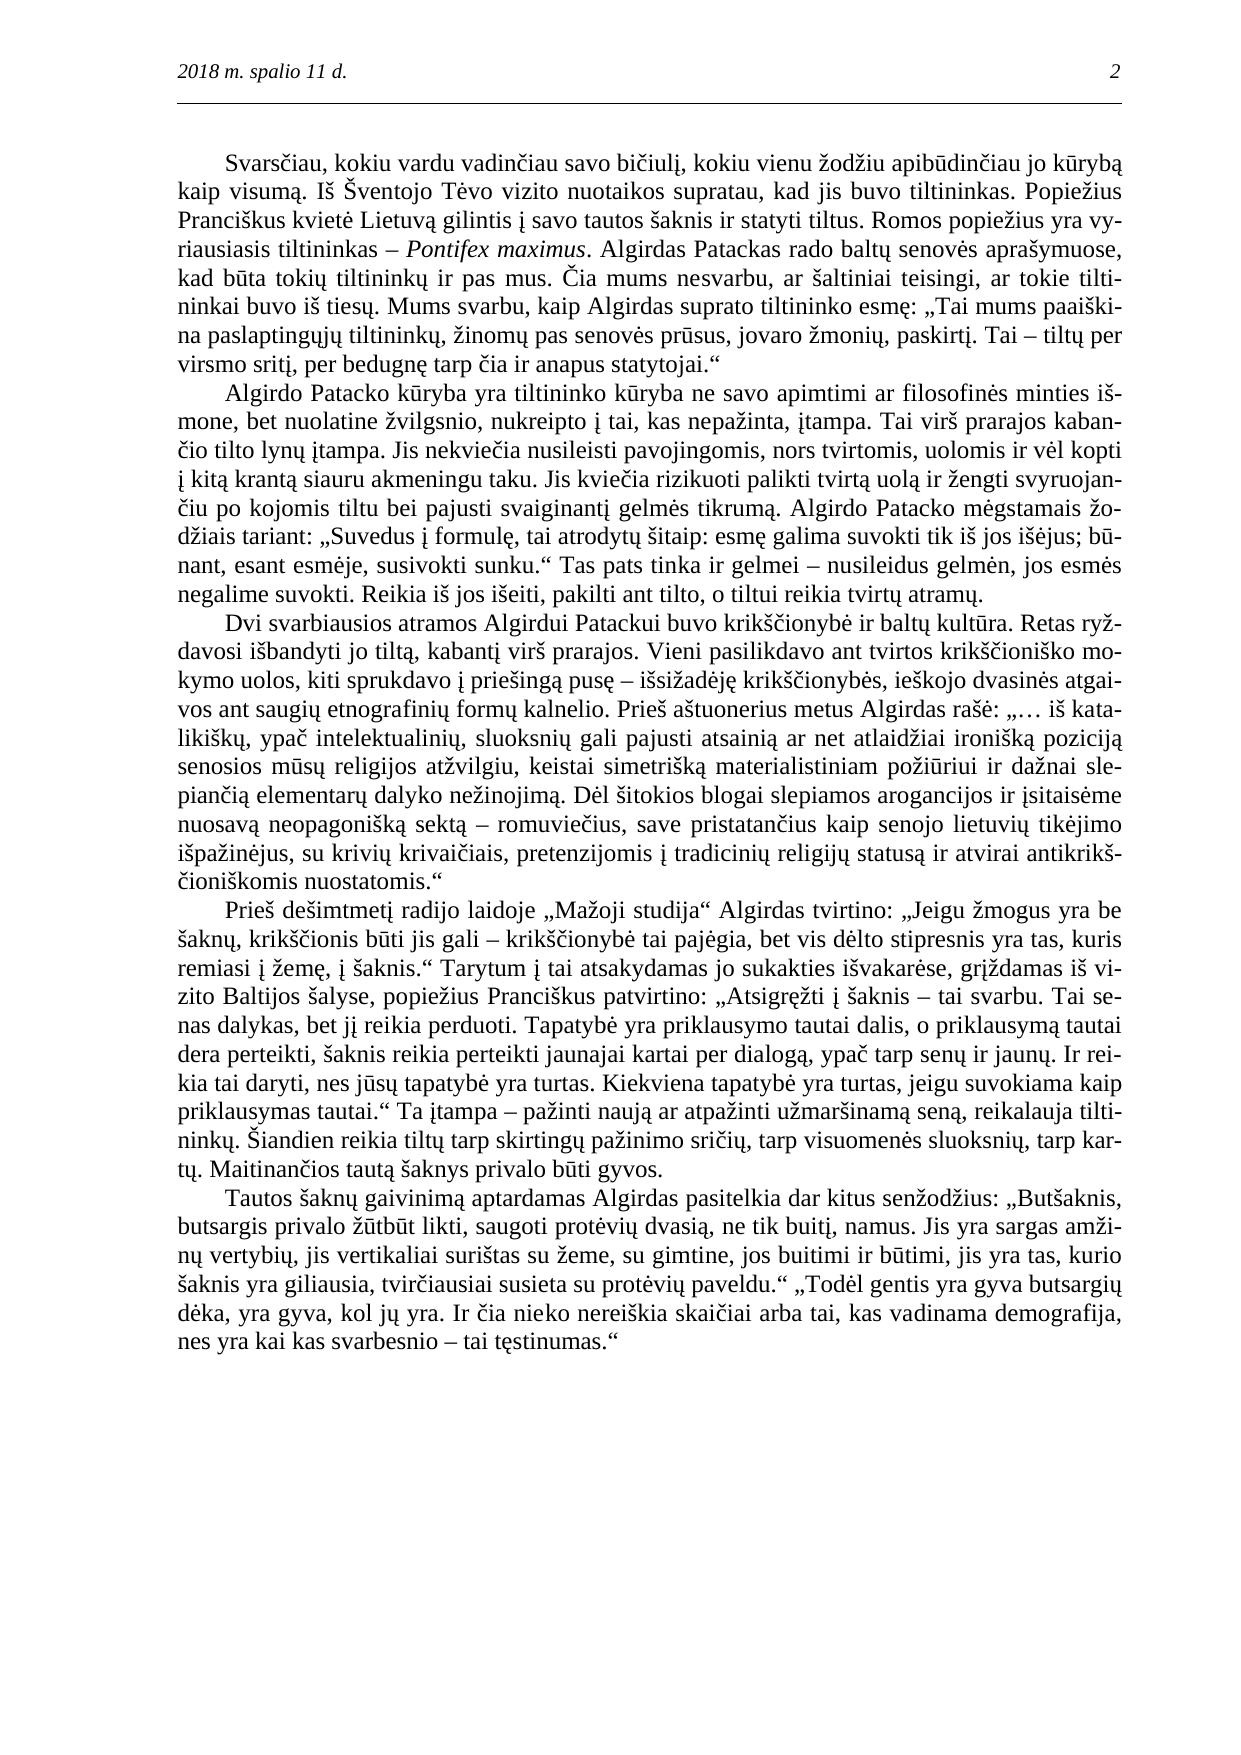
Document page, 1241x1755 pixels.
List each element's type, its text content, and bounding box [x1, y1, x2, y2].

text Svars­čiau, ko­kiu var­du va­din­čiau sa­vo bi­čiu­lį, ko­kiu vie­nu žo­džiu api­bū­din­čiau jo kū­ry­bą kaip vi­su­mą. Iš Šven­to­jo Tė­vo vi­zi­to nuo­tai­ko­s su­pra­tau, kad jis bu­vo til­ti­nin­kas. Po­pie­žius Pran­ciš­kus kvie­tė Lie­tu­vą gi­lin­tis į sa­vo tau­tos šak­nis ir sta­ty­ti til­tus. Ro­mos po­pie­žius yra vy­riau­sia­sis til­ti­nin­kas – Pon­ti­fex ma­xi­mus. Al­gir­das Pa­tac­kas ra­do bal­tų se­no­vės ap­ra­šy­muo­se, kad bū­ta to­kių til­ti­nin­kų ir pas mus. Čia mums ne­svar­bu, ar šal­ti­niai tei­sin­gi, ar to­kie til­ti­ninkai bu­vo iš tie­sų. Mums svar­bu, kaip Al­gir­das su­pra­to til­ti­nin­ko es­mę: „Tai mums pa­aiš­ki­na pa­slap­tin­gų­jų til­ti­nin­kų, ži­no­mų pas se­no­vės prū­sus, jo­va­ro žmo­nių, pa­skir­tį. Tai – til­tų per vir­smo sri­tį, per be­dug­nę tarp čia ir ana­pus sta­ty­to­jai.“ [177, 148, 1122, 378]
text Dvi svar­biau­sios at­ra­mos Al­gir­dui Pa­tac­kui bu­vo krikš­čio­ny­bė ir bal­tų kul­tū­ra. Re­tas ryž­da­vo­si iš­ban­dy­ti jo til­tą, ka­ban­tį virš pra­ra­jos. Vie­ni pa­si­lik­da­vo ant tvir­tos krikš­čio­niš­ko mo­ky­mo uo­los, ki­ti spruk­da­vo į prie­šin­gą pu­sę – iš­si­ža­dė­ję krikš­čio­ny­bės, ieš­ko­jo dva­si­nės at­gai­vos ant sau­gių et­no­gra­fi­nių for­mų kal­ne­lio. Prieš aš­tuo­ne­rius me­tus Al­gir­das ra­šė: „… iš ka­ta­li­kiš­kų, ypač in­te­lek­tu­a­li­nių, sluoks­nių ga­li pa­jus­ti at­sai­nią ar net at­lai­džiai iro­niš­ką po­zi­ci­ją se­no­sios mū­sų re­li­gi­jos at­žvil­giu, keis­tai si­met­riš­ką ma­te­ria­lis­ti­niam po­žiū­riui ir daž­nai sle­pian­čią ele­men­ta­rų da­ly­ko ne­ži­no­ji­mą. Dėl ši­to­kios blo­gai sle­pia­mos aro­gan­ci­jos ir įsi­tai­sė­me nuo­sa­vą ne­opa­go­niš­ką sek­tą – ro­mu­vie­čius, sa­ve pri­sta­tan­čius kaip se­no­jo lie­tu­vių ti­kė­ji­mo iš­pa­ži­nė­jus, su kri­vių kri­vai­čiais, pre­ten­zi­jo­mis į tra­di­ci­nių re­li­gi­jų sta­tu­są ir at­vi­rai an­ti­krikš­čio­niš­ko­mis nuo­sta­to­mis.“ [177, 608, 1122, 895]
text Prieš de­šimt­me­tį ra­di­jo lai­do­je „Ma­žo­ji stu­di­ja“ Al­gir­das tvir­ti­no: „Jei­gu žmo­gus yra be šak­nų, krikš­čio­nis bū­ti jis ga­li – krikš­čio­ny­bė tai pa­jė­gia, bet vis dėl­to stip­res­nis yra tas, ku­ris re­mia­si į že­mę, į šak­nis.“ Ta­ry­tum į tai at­sa­ky­da­mas jo su­kak­ties iš­va­ka­rė­se, grįž­da­mas iš vi­zi­to Bal­ti­jos ša­ly­se, po­pie­žius Pran­ciš­kus pa­tvir­ti­no: „At­si­gręž­ti į šak­nis – tai svar­bu. Tai se­nas da­ly­kas, bet jį rei­kia per­duo­ti. Ta­pa­ty­bė yra pri­klau­sy­mo tau­tai da­lis, o pri­klau­sy­mą tau­tai de­ra per­teik­ti, šak­nis rei­kia per­teik­ti jau­na­jai kar­tai per dia­lo­gą, ypač tarp se­nų ir jau­nų. Ir rei­kia tai da­ry­ti, nes jū­sų ta­pa­ty­bė yra tur­tas. Kiek­vie­na ta­pa­ty­bė yra tur­tas, jei­gu su­vo­kia­ma kaip pri­klau­sy­mas tau­tai.“ Ta įtam­pa – pa­žin­ti nau­ją ar at­pa­žin­ti už­mar­ši­na­mą se­ną, rei­ka­lau­ja til­ti­nin­kų. Šian­dien rei­kia til­tų tarp skir­tin­gų pa­ži­ni­mo sri­čių, tarp vi­suo­me­nės sluoks­nių, tarp kar­tų. Mai­ti­nan­čios tau­tą šak­nys pri­va­lo bū­ti gy­vos. [177, 895, 1122, 1183]
text Tau­tos šak­nų gai­vi­ni­mą ap­tar­da­mas Al­gir­das pa­si­tel­kia dar ki­tus sen­žo­džius: „But­šak­nis, but­sar­gis pri­va­lo žūt­būt lik­ti, sau­go­ti pro­tė­vių dva­sią, ne tik bui­tį, na­mus. Jis yra sar­gas am­ži­nų ver­ty­bių, jis ver­ti­ka­liai su­riš­tas su že­me, su gim­ti­ne, jos bui­ti­mi ir bū­ti­mi, jis yra tas, ku­rio šak­nis yra gi­liau­sia, tvir­čiau­siai su­sie­ta su pro­tė­vių pa­vel­du.“ „To­dėl gen­tis yra gy­va but­sar­gių dė­ka, yra gy­va, kol jų yra. Ir čia nie­ko ne­reiš­kia skai­čiai ar­ba tai, kas va­di­na­ma de­mo­gra­fija, nes yra kai kas svar­bes­nio – tai tęs­ti­nu­mas.“ [177, 1183, 1122, 1355]
text Al­gir­do Pa­tac­ko kū­ry­ba yra til­ti­nin­ko kū­ry­ba ne sa­vo ap­im­ti­mi ar fi­lo­so­fi­nės min­ties iš­mo­ne, bet nuo­la­ti­ne žvilgs­nio, nu­kreip­to į tai, kas ne­pa­žin­ta, įtam­pa. Tai virš pra­ra­jos ka­ban­čio til­to ly­nų įtam­pa. Jis ne­kvie­čia nu­si­leis­ti pa­vo­jin­go­mis, nors tvir­to­mis, uo­lo­mis ir vėl kop­ti į ki­tą kran­tą siau­ru ak­me­nin­gu ta­ku. Jis kvie­čia ri­zi­kuo­ti pa­lik­ti tvir­tą uo­lą ir ženg­ti svy­ruo­jan­čiu po ko­jo­mis til­tu bei pa­jus­ti svai­gi­nan­tį gel­mės tik­ru­mą. Al­gir­do Pa­tac­ko mėgs­ta­mais žo­džiais ta­riant: „Su­ve­dus į for­mu­lę, tai at­ro­dy­tų ši­taip: es­mę ga­li­ma su­vok­ti tik iš jos iš­ėjus; bū­nant, esant es­mė­je, su­si­vok­ti sun­ku.“ Tas pats tin­ka ir gel­mei – nu­si­lei­dus gel­mėn, jos es­mės ne­ga­li­me su­vok­ti. Rei­kia iš jos iš­ei­ti, pa­kil­ti ant til­to, o til­tui rei­kia tvir­tų at­ra­mų. [177, 378, 1122, 608]
